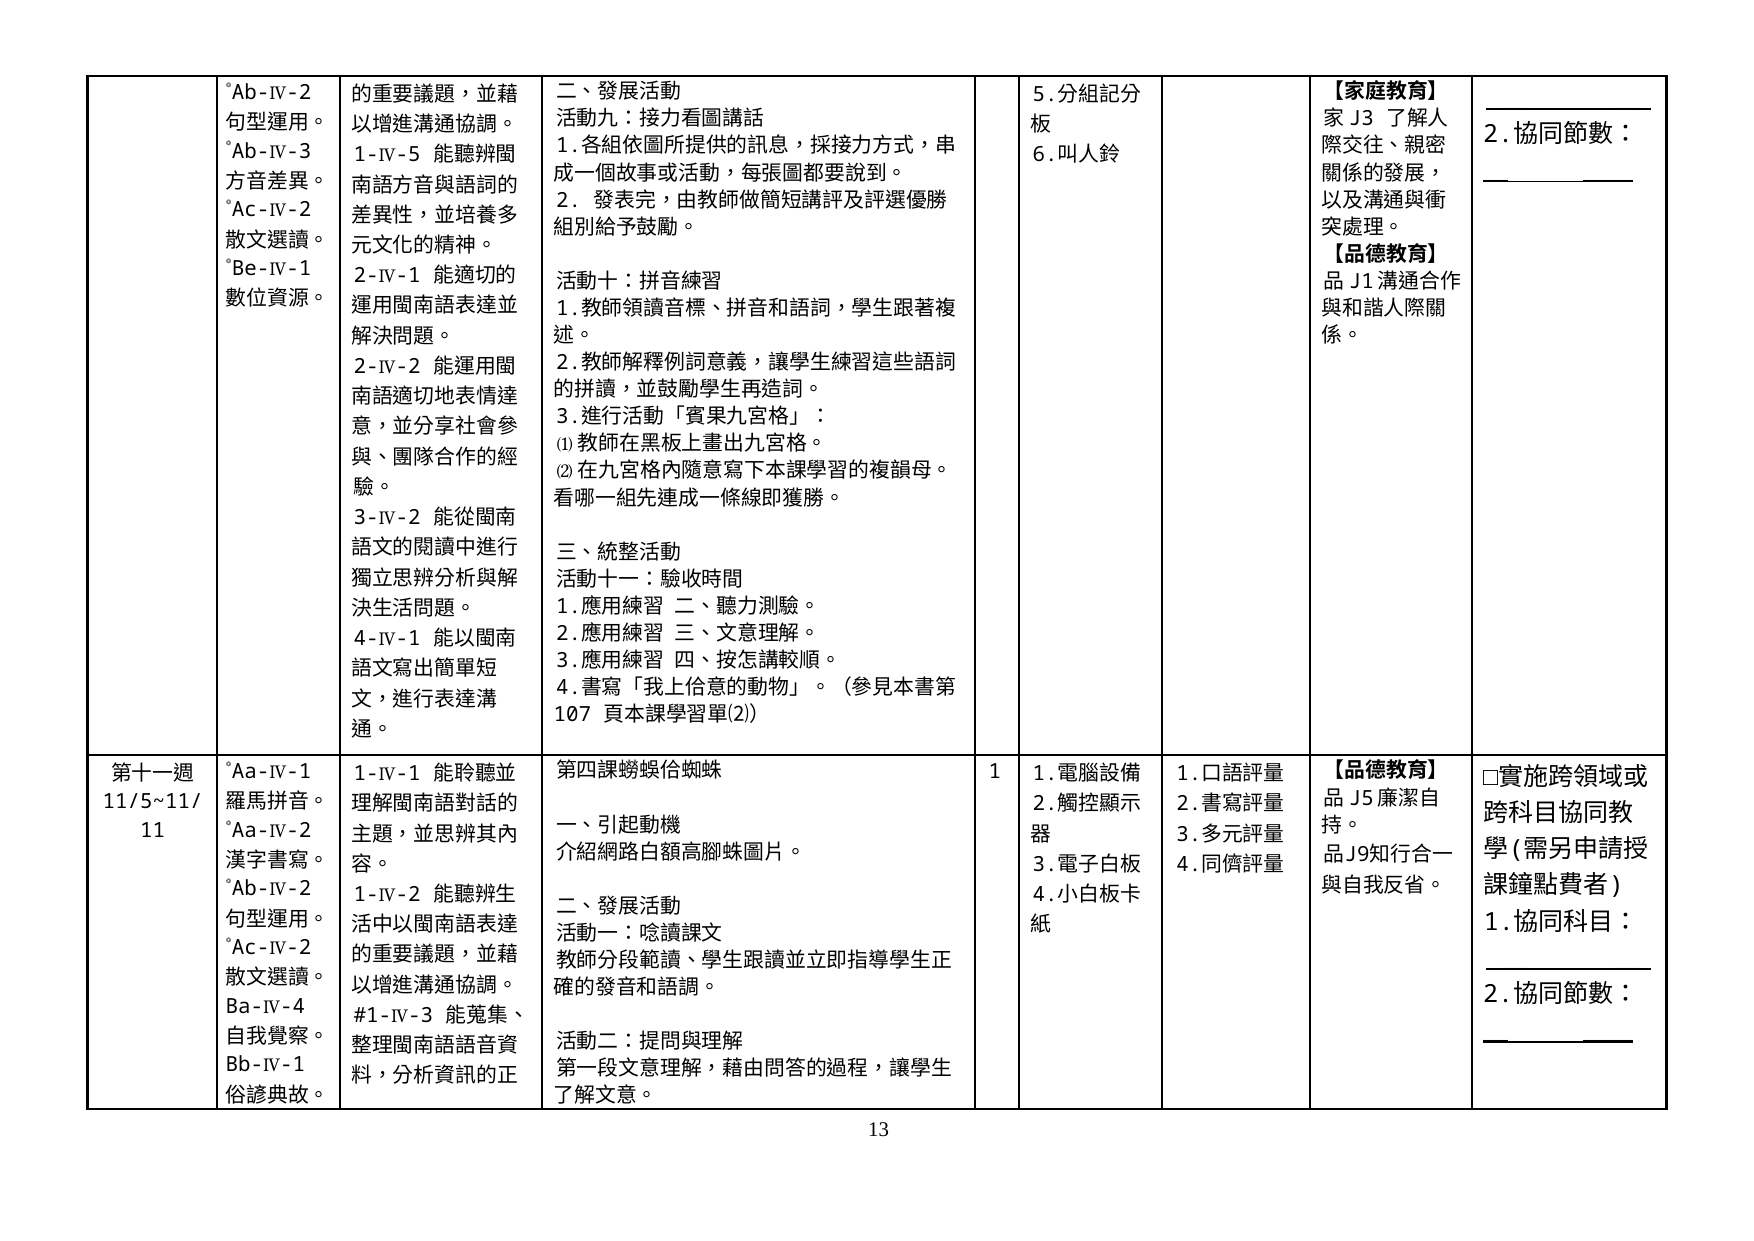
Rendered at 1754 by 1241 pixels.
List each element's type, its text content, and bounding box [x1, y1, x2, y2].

table_cell 【家庭教育】 家J3 了解人際交往、親密關係的發展，以及溝通與衝突處理。 【品德教育】 品J1溝通合作與和諧人際關係。 [1311, 77, 1471, 754]
table_cell 二、發展活動 活動九：接力看圖講話 1.各組依圖所提供的訊息，採接力方式，串成一個故事或活動，每張圖都要說到。 2. 發表完，由教師做簡短講評及評選優勝組別給予鼓勵。 活動十：拼音練習 1.教師領讀音標、拼音和語詞，學生跟著複述。 2.教師解釋例詞意義，讓學生練習這些語詞的拼讀，並鼓勵學生再造詞。 3.進行活動「賓果九宮格」： ⑴教師在黑板上畫出九宮格。 ⑵在九宮格內隨意寫下本課學習的複韻母。看哪一組先連成一條線即獲勝。 三、統整活動 活動十一：驗收時間 1.應用練習 二、聽力測驗。 2.應用練習 三、文意理解。 3.應用練習 四、按怎講較順。 4.書寫「我上佮意的動物」。（參見本書第107 頁本課學習單⑵） [543, 77, 974, 754]
table_cell 1.電腦設備 2.觸控顯示器 3.電子白板 4.小白板卡紙 [1020, 756, 1161, 1108]
table_cell [976, 77, 1018, 754]
table_cell 第四課蟧蜈佮蜘蛛 一、引起動機 介紹網路白額高腳蛛圖片。 二、發展活動 活動一：唸讀課文 教師分段範讀、學生跟讀並立即指導學生正確的發音和語調。 活動二：提問與理解 第一段文意理解，藉由問答的過程，讓學生了解文意。 [543, 756, 974, 1108]
table_cell [1163, 77, 1309, 754]
table_cell [89, 77, 216, 754]
table_cell 第十一週 11/5~11/11 [89, 756, 216, 1108]
table_cell 1.口語評量 2.書寫評量 3.多元評量 4.同儕評量 [1163, 756, 1309, 1108]
table_cell □實施跨領域或跨科目協同教學(需另申請授課鐘點費者) 1.協同科目： ＿ ＿ 2.協同節數： ＿ ＿＿ [1473, 756, 1665, 1108]
table_cell 1 [976, 756, 1018, 1108]
table_cell 的重要議題，並藉以增進溝通協調。 1-Ⅳ-5 能聽辨閩南語方音與語詞的差異性，並培養多元文化的精神。 2-Ⅳ-1 能適切的運用閩南語表達並解決問題。 2-Ⅳ-2 能運用閩南語適切地表情達意，並分享社會參與、團隊合作的經 驗。 3-Ⅳ-2 能從閩南語文的閱讀中進行獨立思辨分析與解決生活問題。 4-Ⅳ-1 能以閩南語文寫出簡單短文，進行表達溝通。 [341, 77, 541, 754]
table_cell 1-Ⅳ-1 能聆聽並理解閩南語對話的主題，並思辨其內容。 1-Ⅳ-2 能聽辨生活中以閩南語表達的重要議題，並藉以增進溝通協調。 #1-Ⅳ-3 能蒐集、整理閩南語語音資料，分析資訊的正 [341, 756, 541, 1108]
table_cell 5.分組記分板 6.叫人鈴 [1020, 77, 1161, 754]
table_cell 【品德教育】 品J5廉潔自持。 品J9知行合一與自我反省。 [1311, 756, 1471, 1108]
table_cell ＿ ＿ 2.協同節數： ＿ ＿＿ [1473, 77, 1665, 754]
table_cell ◎Aa-Ⅳ-1 羅馬拼音。 ◎Aa-Ⅳ-2 漢字書寫。 ◎Ab-Ⅳ-2 句型運用。 ◎Ac-Ⅳ-2 散文選讀。 Ba-Ⅳ-4 自我覺察。 Bb-Ⅳ-1 俗諺典故。 [218, 756, 339, 1108]
table_cell ◎Ab-Ⅳ-2 句型運用。 ◎Ab-Ⅳ-3 方音差異。 ◎Ac-Ⅳ-2 散文選讀。 ◎Be-Ⅳ-1 數位資源。 [218, 77, 339, 754]
